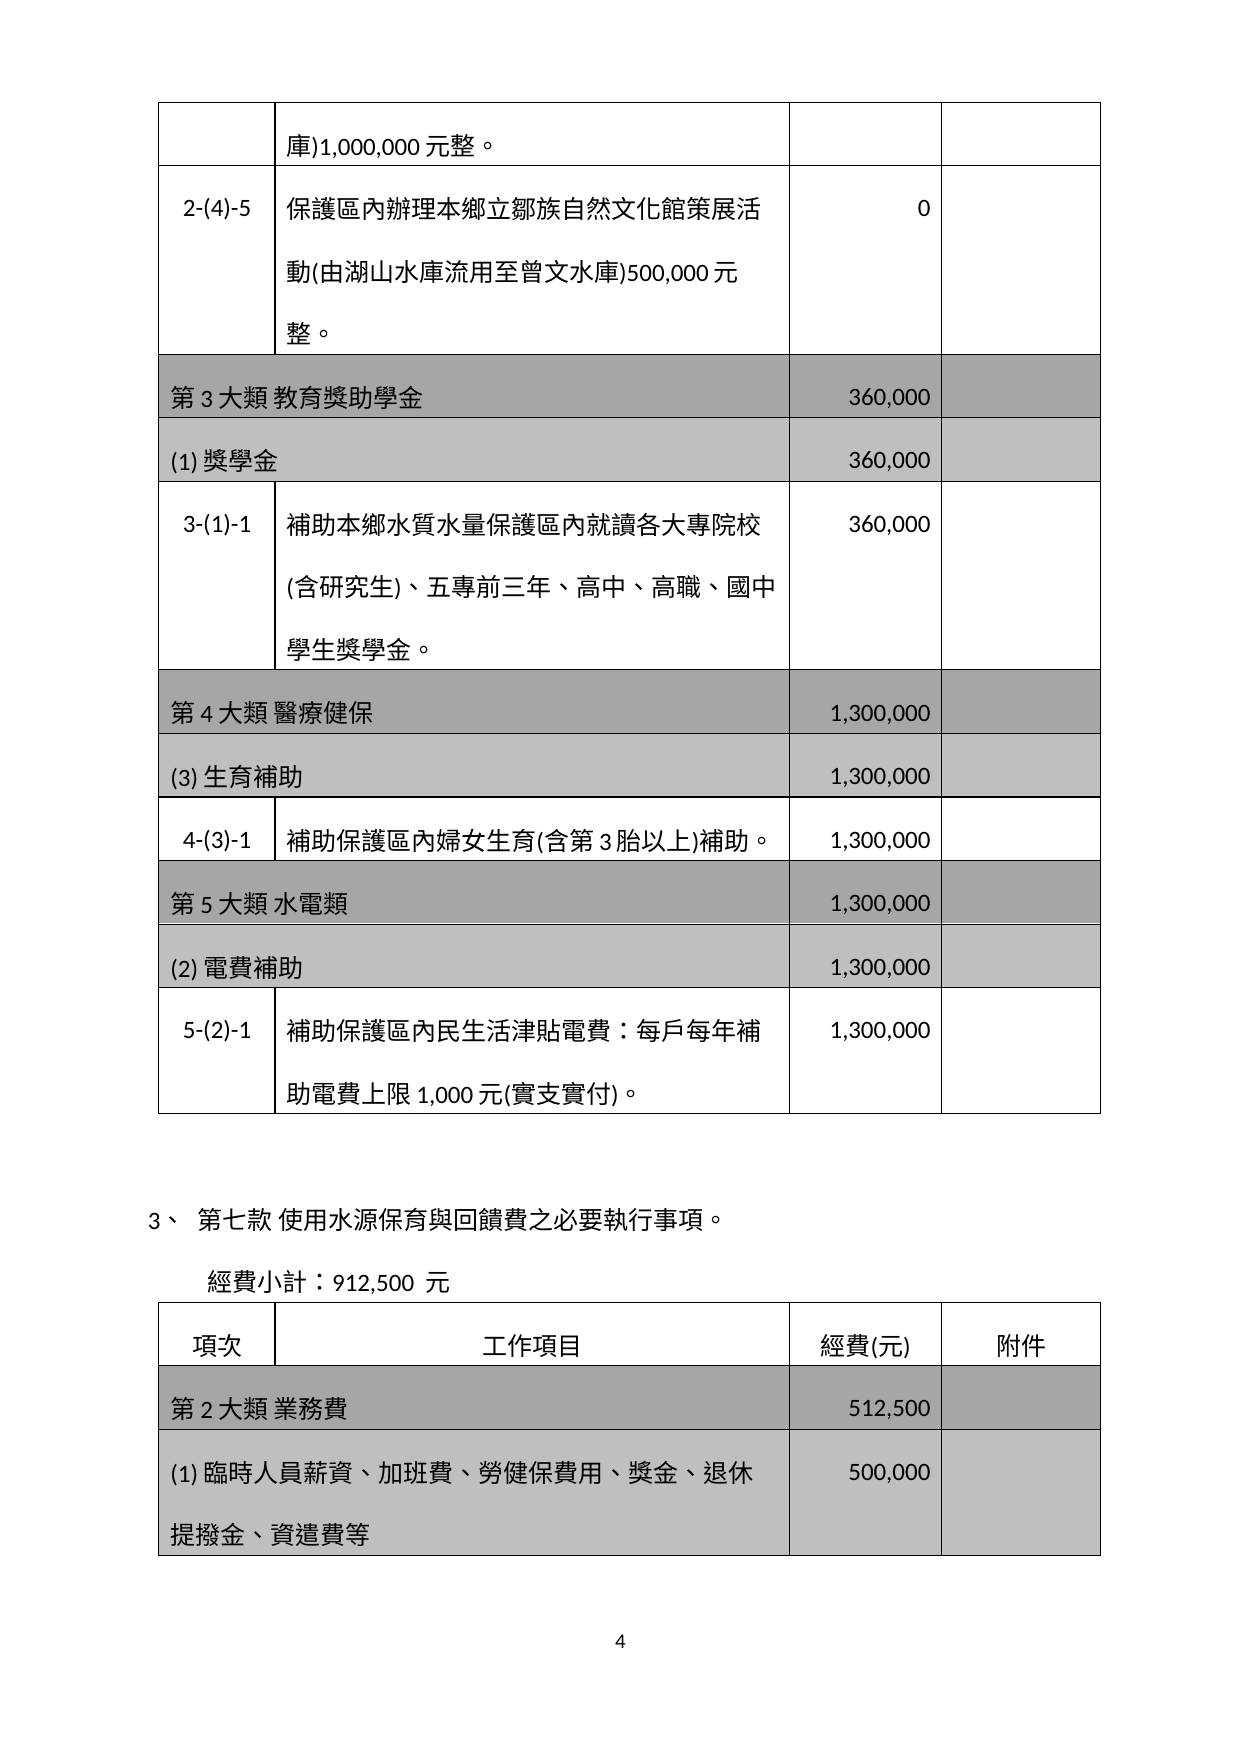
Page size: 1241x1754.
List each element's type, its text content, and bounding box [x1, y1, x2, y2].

table_cell 1,300,000 [790, 925, 941, 987]
table_cell [942, 670, 1100, 733]
table_cell 第3大類 教育獎助學金 [159, 355, 789, 417]
table_cell [942, 418, 1100, 481]
table_cell [942, 861, 1100, 923]
table_cell 0 [790, 166, 941, 354]
table_cell 庫)1,000,000元整。 [276, 103, 789, 165]
table_header 附件 [942, 1303, 1100, 1365]
table_cell [942, 734, 1100, 796]
table_cell 500,000 [790, 1430, 941, 1555]
table_cell (1) 臨時人員薪資、加班費、勞健保費用、獎金、退休提撥金、資遣費等 [159, 1430, 789, 1555]
table_cell [942, 166, 1100, 354]
table_header 項次 [159, 1303, 274, 1365]
table_cell 2-(4)-5 [159, 166, 274, 354]
table_cell (1) 獎學金 [159, 418, 789, 481]
table_cell 360,000 [790, 418, 941, 481]
table_cell 1,300,000 [790, 798, 941, 860]
table_cell 360,000 [790, 355, 941, 417]
table_cell 4-(3)-1 [159, 798, 274, 860]
table_cell [159, 103, 274, 165]
table_cell [942, 925, 1100, 987]
table_cell [942, 798, 1100, 860]
text 經費小計：912,500 元 [207, 1239, 1092, 1302]
table_cell 512,500 [790, 1366, 941, 1429]
table_cell 補助本鄉水質水量保護區內就讀各大專院校(含研究生)、五專前三年、高中、高職、國中學生獎學金。 [276, 482, 789, 669]
table_header 經費(元) [790, 1303, 941, 1365]
table_cell 1,300,000 [790, 861, 941, 923]
table_cell [942, 988, 1100, 1113]
list 第七款 使用水源保育與回饋費之必要執行事項。 [148, 1177, 1092, 1239]
table_cell 1,300,000 [790, 988, 941, 1113]
table_cell (3) 生育補助 [159, 734, 789, 796]
table_header 工作項目 [276, 1303, 789, 1365]
table_cell 1,300,000 [790, 670, 941, 733]
table_cell [942, 1430, 1100, 1555]
table_cell 補助保護區內民生活津貼電費：每戶每年補助電費上限1,000元(實支實付)。 [276, 988, 789, 1113]
table_cell 第4大類 醫療健保 [159, 670, 789, 733]
table_cell 360,000 [790, 482, 941, 669]
table_cell [942, 482, 1100, 669]
table_cell [942, 355, 1100, 417]
table_cell 第5大類 水電類 [159, 861, 789, 923]
table_cell 補助保護區內婦女生育(含第3胎以上)補助。 [276, 798, 789, 860]
table_cell (2) 電費補助 [159, 925, 789, 987]
table_cell [942, 103, 1100, 165]
table_cell 保護區內辦理本鄉立鄒族自然文化館策展活動(由湖山水庫流用至曾文水庫)500,000元整。 [276, 166, 789, 354]
table_cell [790, 103, 941, 165]
table_cell [942, 1366, 1100, 1429]
table_cell 1,300,000 [790, 734, 941, 796]
table_cell 3-(1)-1 [159, 482, 274, 669]
table_cell 第2大類 業務費 [159, 1366, 789, 1429]
table_cell 5-(2)-1 [159, 988, 274, 1113]
